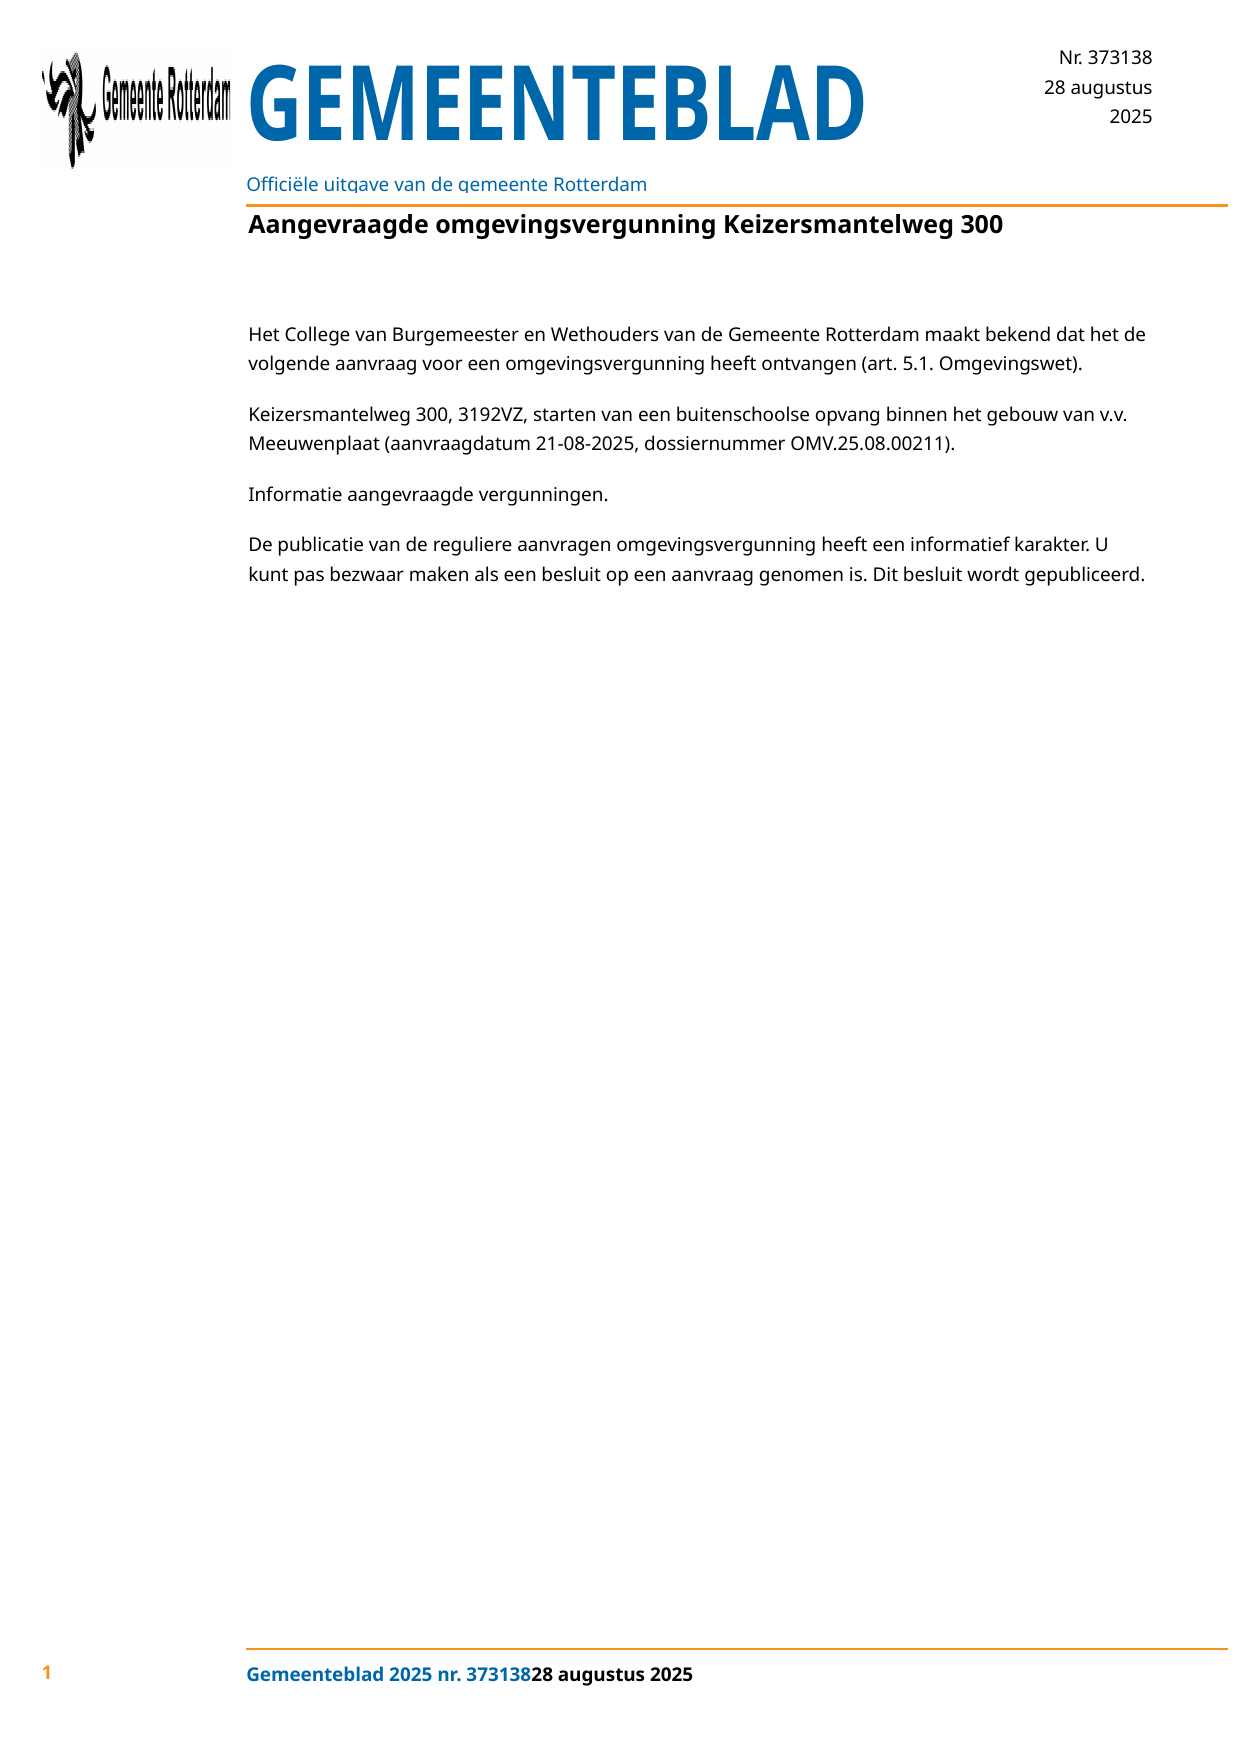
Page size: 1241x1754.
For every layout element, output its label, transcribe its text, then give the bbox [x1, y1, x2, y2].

text Informatie aangevraagde vergunningen. [248, 481, 1152, 506]
text Het College van Burgemeester en Wethouders van de Gemeente Rotterdam maakt bekend dat het de volgende aanvraag voor een omgevingsvergunning heeft ontvangen (art. 5.1. Omgevingswet). [248, 321, 1152, 376]
text De publicatie van de reguliere aanvragen omgevingsvergunning heeft een informatief karakter. U kunt pas bezwaar maken als een besluit op een aanvraag genomen is. Dit besluit wordt gepubliceerd. [248, 531, 1152, 586]
text Keizersmantelweg 300, 3192VZ, starten van een buitenschoolse opvang binnen het gebouw van v.v. Meeuwenplaat (aanvraagdatum 21-08-2025, dossiernummer OMV.25.08.00211). [248, 401, 1152, 456]
picture [41, 47, 231, 172]
text Aangevraagde omgevingsvergunning Keizersmantelweg 300 [248, 207, 1152, 241]
